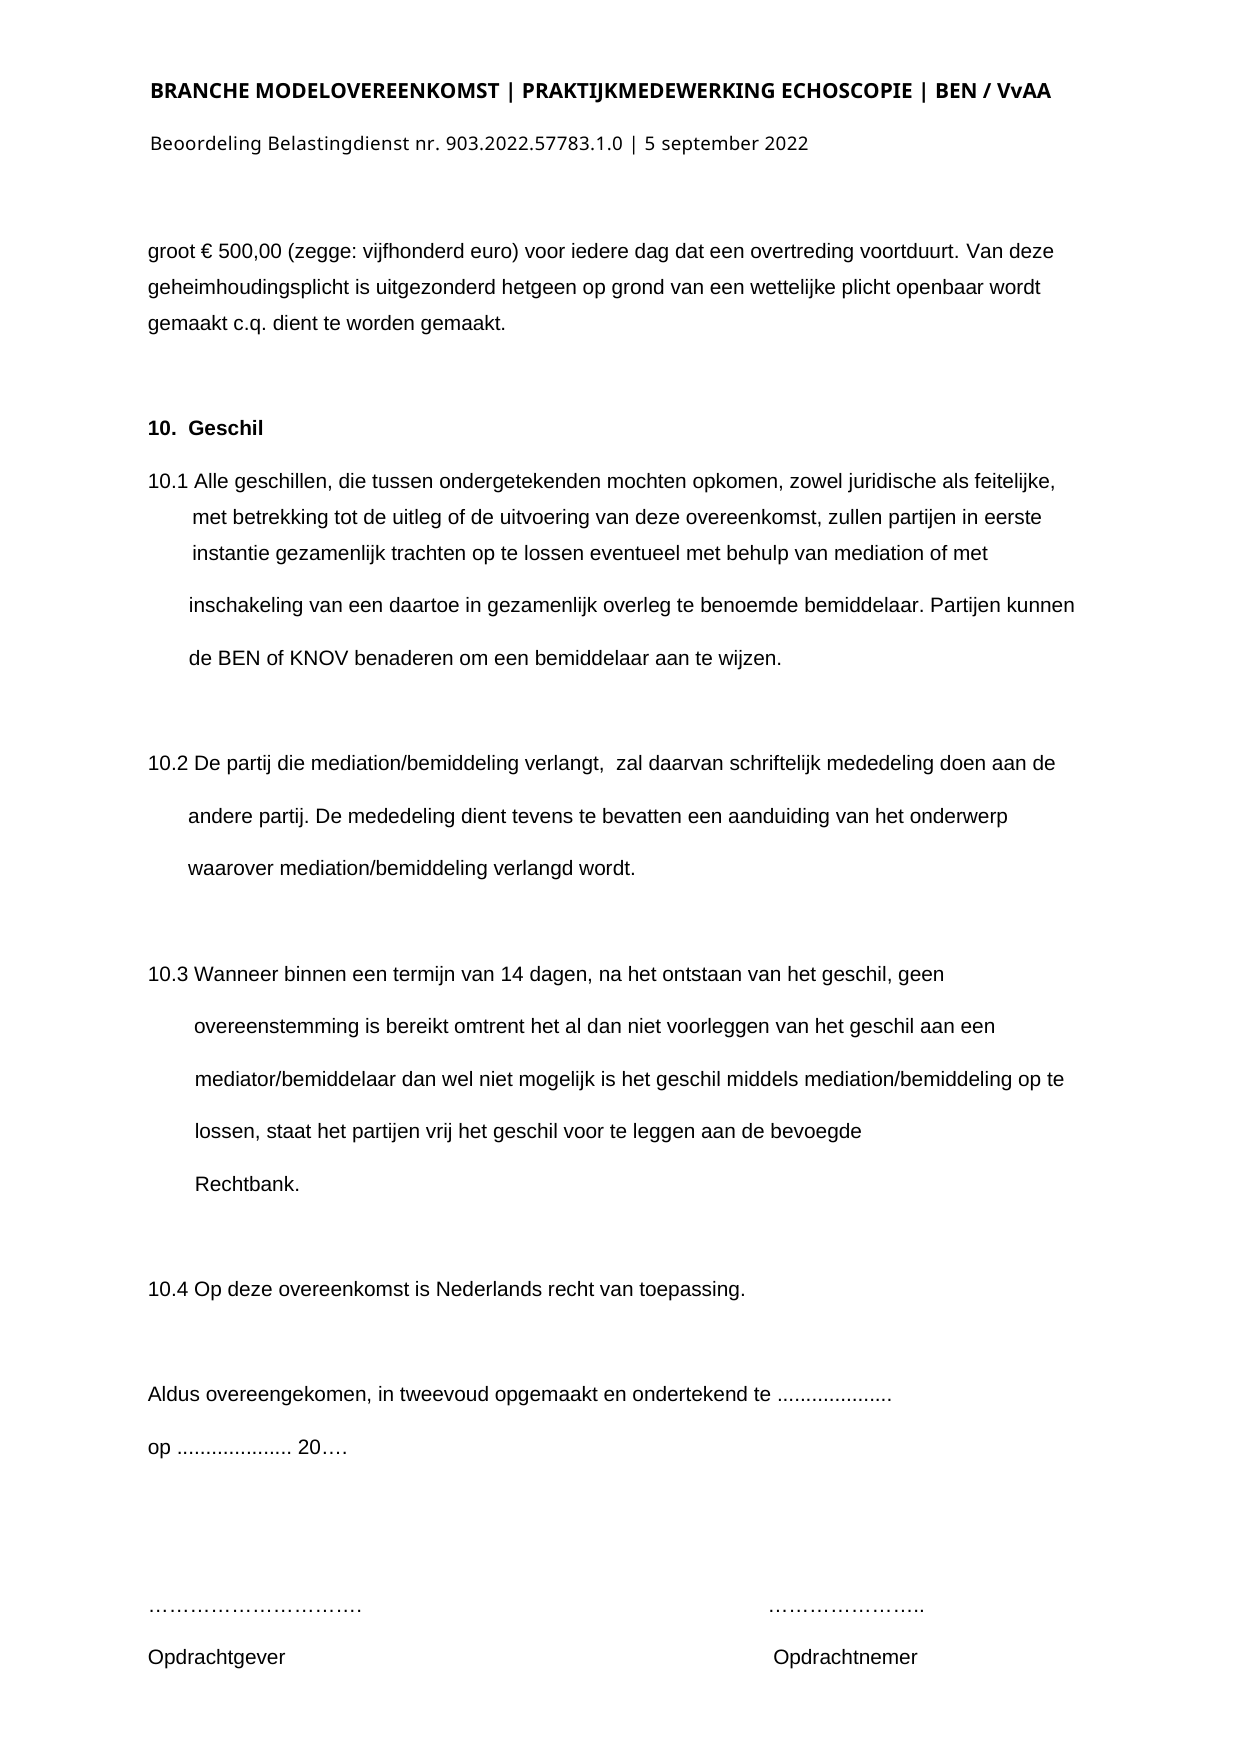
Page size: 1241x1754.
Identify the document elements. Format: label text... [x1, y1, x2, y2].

text inschakeling van een daartoe in gezamenlijk overleg te benoemde bemiddelaar. Partijen kunnen [177, 593, 1093, 617]
text waarover mediation/bemiddeling verlangd wordt. [148, 856, 1093, 880]
text mediator/bemiddelaar dan wel niet mogelijk is het geschil middels mediation/bemiddeling op te [177, 1067, 1093, 1091]
text overeenstemming is bereikt omtrent het al dan niet voorleggen van het geschil aan een [148, 1014, 1093, 1038]
text 10. Geschil [148, 416, 1093, 440]
text groot € 500,00 (zegge: vijfhonderd euro) voor iedere dag dat een overtreding voortduurt. Van deze geheimhoudingsplicht is uitgezonderd hetgeen op grond van een wettelijke plicht openbaar wordt gemaakt c.q. dient te worden gemaakt. [148, 239, 1093, 335]
text Rechtbank. [177, 1172, 1093, 1196]
text Aldus overeengekomen, in tweevoud opgemaakt en ondertekend te .................... [148, 1382, 1093, 1406]
text 10.4 Op deze overeenkomst is Nederlands recht van toepassing. [148, 1277, 1093, 1301]
text Opdrachtgever Opdrachtnemer [148, 1645, 1093, 1669]
text de BEN of KNOV benaderen om een bemiddelaar aan te wijzen. [177, 646, 1093, 670]
text …………………………. ………………….. [148, 1593, 1093, 1617]
text 10.2 De partij die mediation/bemiddeling verlangt, zal daarvan schriftelijk mededeling doen aan de [148, 751, 1093, 775]
text lossen, staat het partijen vrij het geschil voor te leggen aan de bevoegde [177, 1119, 1093, 1143]
text 10.1 Alle geschillen, die tussen ondergetekenden mochten opkomen, zowel juridische als feitelijke, met betrekking tot de uitleg of de uitvoering van deze overeenkomst, zullen partijen in eerste instantie gezamenlijk trachten op te lossen eventueel met behulp van mediation of met [148, 469, 1093, 564]
text op .................... 20…. [148, 1435, 1093, 1459]
text andere partij. De mededeling dient tevens te bevatten een aanduiding van het onderwerp [148, 803, 1093, 827]
text 10.3 Wanneer binnen een termijn van 14 dagen, na het ontstaan van het geschil, geen [148, 961, 1093, 985]
